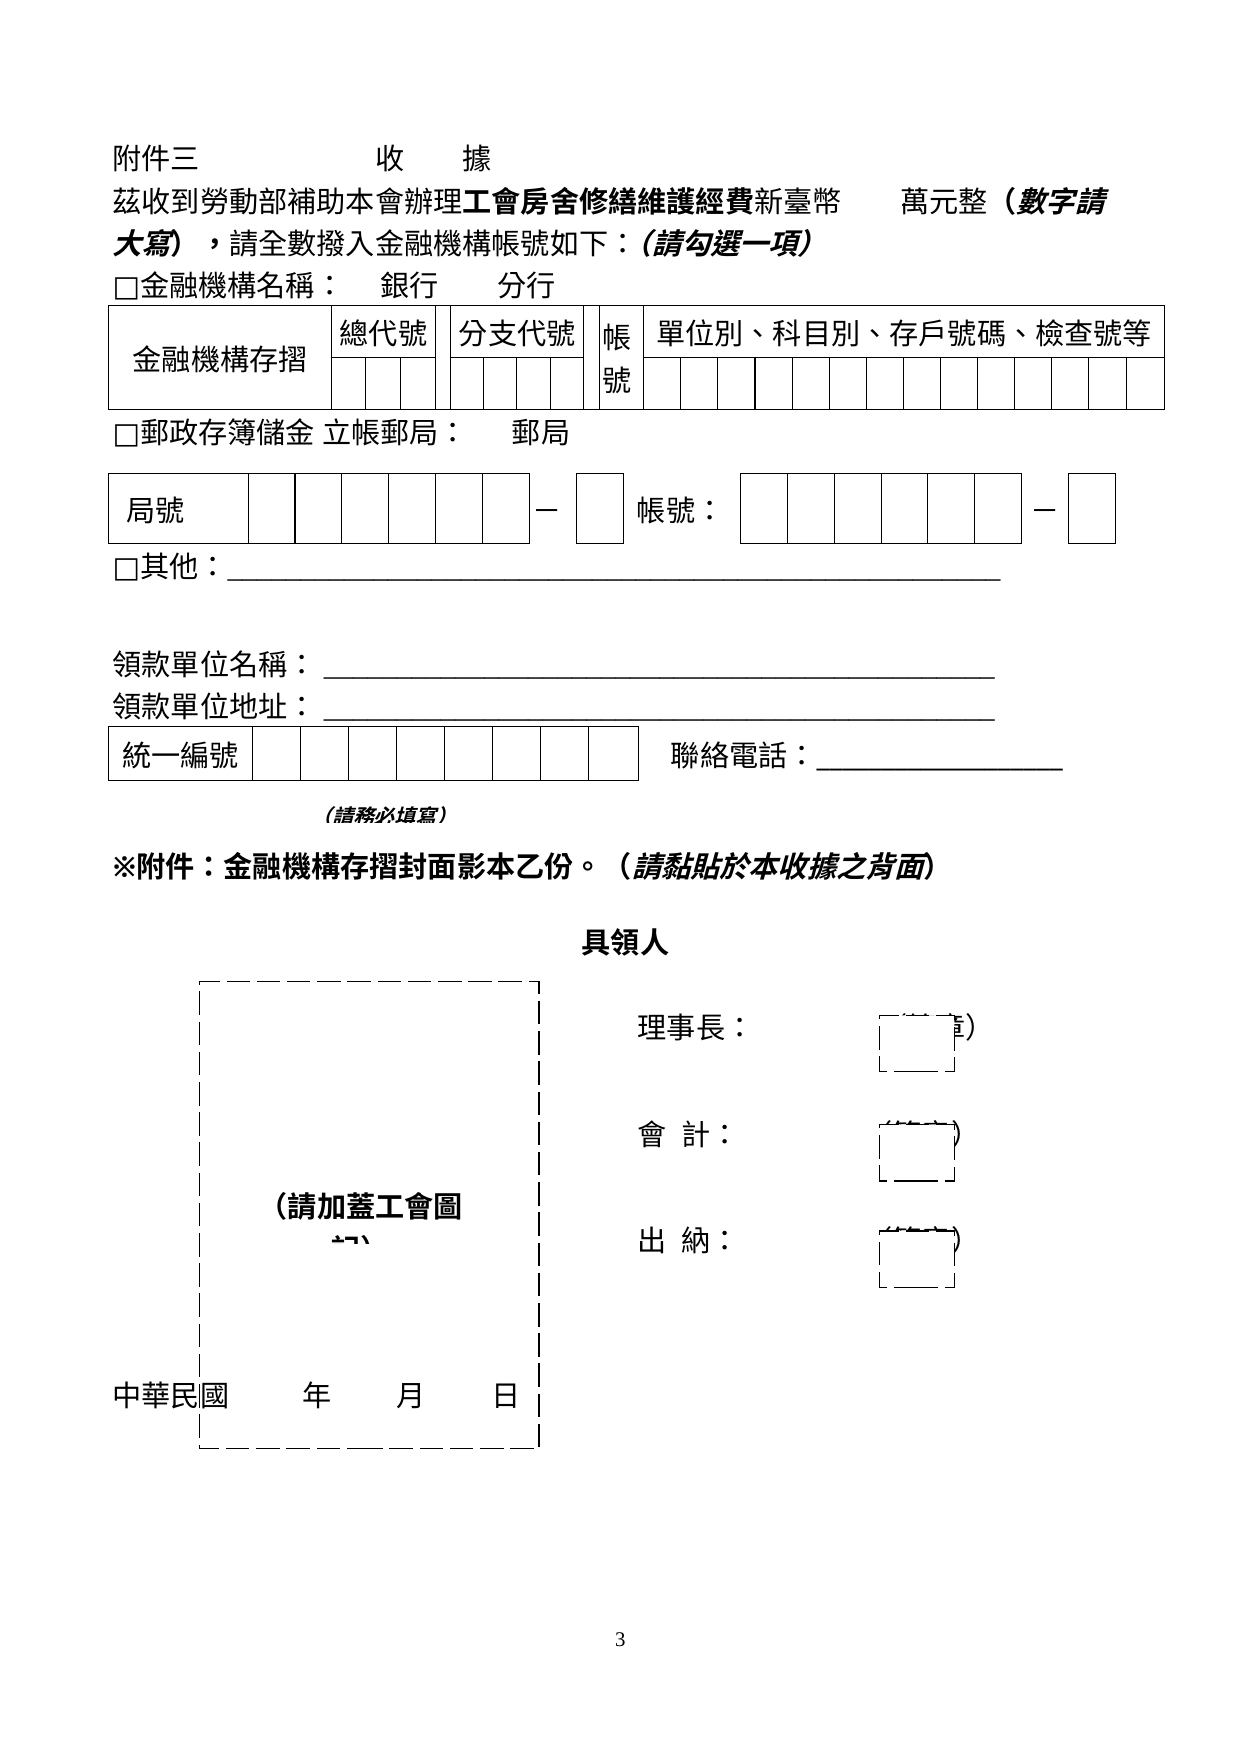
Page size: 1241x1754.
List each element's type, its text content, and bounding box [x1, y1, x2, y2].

table_cell [1052, 358, 1088, 408]
table_cell [941, 358, 977, 408]
table_header [296, 474, 341, 543]
table_cell [756, 358, 792, 408]
table_cell [551, 358, 583, 408]
table_cell [484, 358, 516, 408]
table_cell [978, 358, 1014, 408]
table_header [882, 474, 927, 543]
table_header [577, 474, 623, 543]
text 理事長： （簽章） [637, 1005, 1128, 1047]
table_header 帳 號 [600, 306, 643, 408]
table_cell [681, 358, 717, 408]
text 茲收到勞動部補助本會辦理工會房舍修繕維護經費新臺幣 萬元整（數字請大寫），請全數撥入金融機構帳號如下：（請勾選一項） [112, 178, 1128, 263]
table_header [1069, 474, 1115, 543]
table_cell [644, 358, 680, 408]
table_header [589, 727, 638, 780]
table_cell [366, 358, 400, 408]
table_cell [401, 358, 435, 408]
table_header [253, 727, 300, 780]
text □其他：_____________________________________________________ [112, 544, 1128, 586]
table_cell [1015, 358, 1051, 408]
table_header [584, 306, 599, 408]
table_header 總代號 [332, 306, 435, 357]
table_cell [904, 358, 940, 408]
table_header [788, 474, 834, 543]
table_header － [530, 473, 576, 543]
table_header [389, 474, 435, 543]
table_header [342, 474, 388, 543]
table_header [1116, 473, 1162, 543]
table_header [741, 474, 787, 543]
text 會 計： （簽章） [637, 1111, 1128, 1153]
table_header [445, 727, 492, 780]
table_header [493, 727, 540, 780]
text □金融機構名稱： 銀行 分行 [112, 263, 1128, 305]
table_cell [451, 358, 483, 408]
table_header [655, 725, 1162, 781]
table_header [541, 727, 588, 780]
table_cell [830, 358, 866, 408]
table_header 金融機構存摺 [109, 306, 331, 408]
text 附件三 收 據 [112, 136, 1128, 178]
text 中華民國 年 月 日 [112, 1372, 1128, 1414]
table_cell [867, 358, 903, 408]
table_header [436, 306, 450, 408]
table_header 統一編號 [109, 727, 252, 780]
table_header － [1022, 473, 1068, 543]
table_header 局號 [109, 474, 248, 543]
text 出 納： （簽章） [112, 1218, 1128, 1260]
table_header [249, 474, 294, 543]
text （請務必填寫） [277, 800, 491, 823]
table_header 單位別、科目別、存戶號碼、檢查號等 [644, 306, 1164, 357]
table_cell [517, 358, 550, 408]
table_header [436, 474, 482, 543]
text □郵政存簿儲金 立帳郵局： 郵局 [112, 410, 1128, 452]
text 領款單位地址： ______________________________________________ [112, 683, 1128, 726]
table_cell [332, 358, 365, 408]
text （請加蓋工會圖記） [235, 1184, 486, 1244]
table_header [928, 474, 974, 543]
table_cell [1127, 358, 1164, 408]
table_cell [793, 358, 829, 408]
table_header [483, 474, 529, 543]
table_header [835, 474, 881, 543]
table_cell [1089, 358, 1126, 408]
table_header 帳號： [624, 473, 740, 543]
table_header [301, 727, 348, 780]
table_header [975, 474, 1021, 543]
table_header [349, 727, 396, 780]
table_cell [718, 358, 754, 408]
table_header [397, 727, 444, 780]
text 具領人 [112, 919, 1128, 962]
text ※附件：金融機構存摺封面影本乙份。（請黏貼於本收據之背面） [112, 843, 1128, 886]
table_header 分支代號 [451, 306, 583, 357]
text 領款單位名稱： ______________________________________________ [112, 641, 1128, 683]
